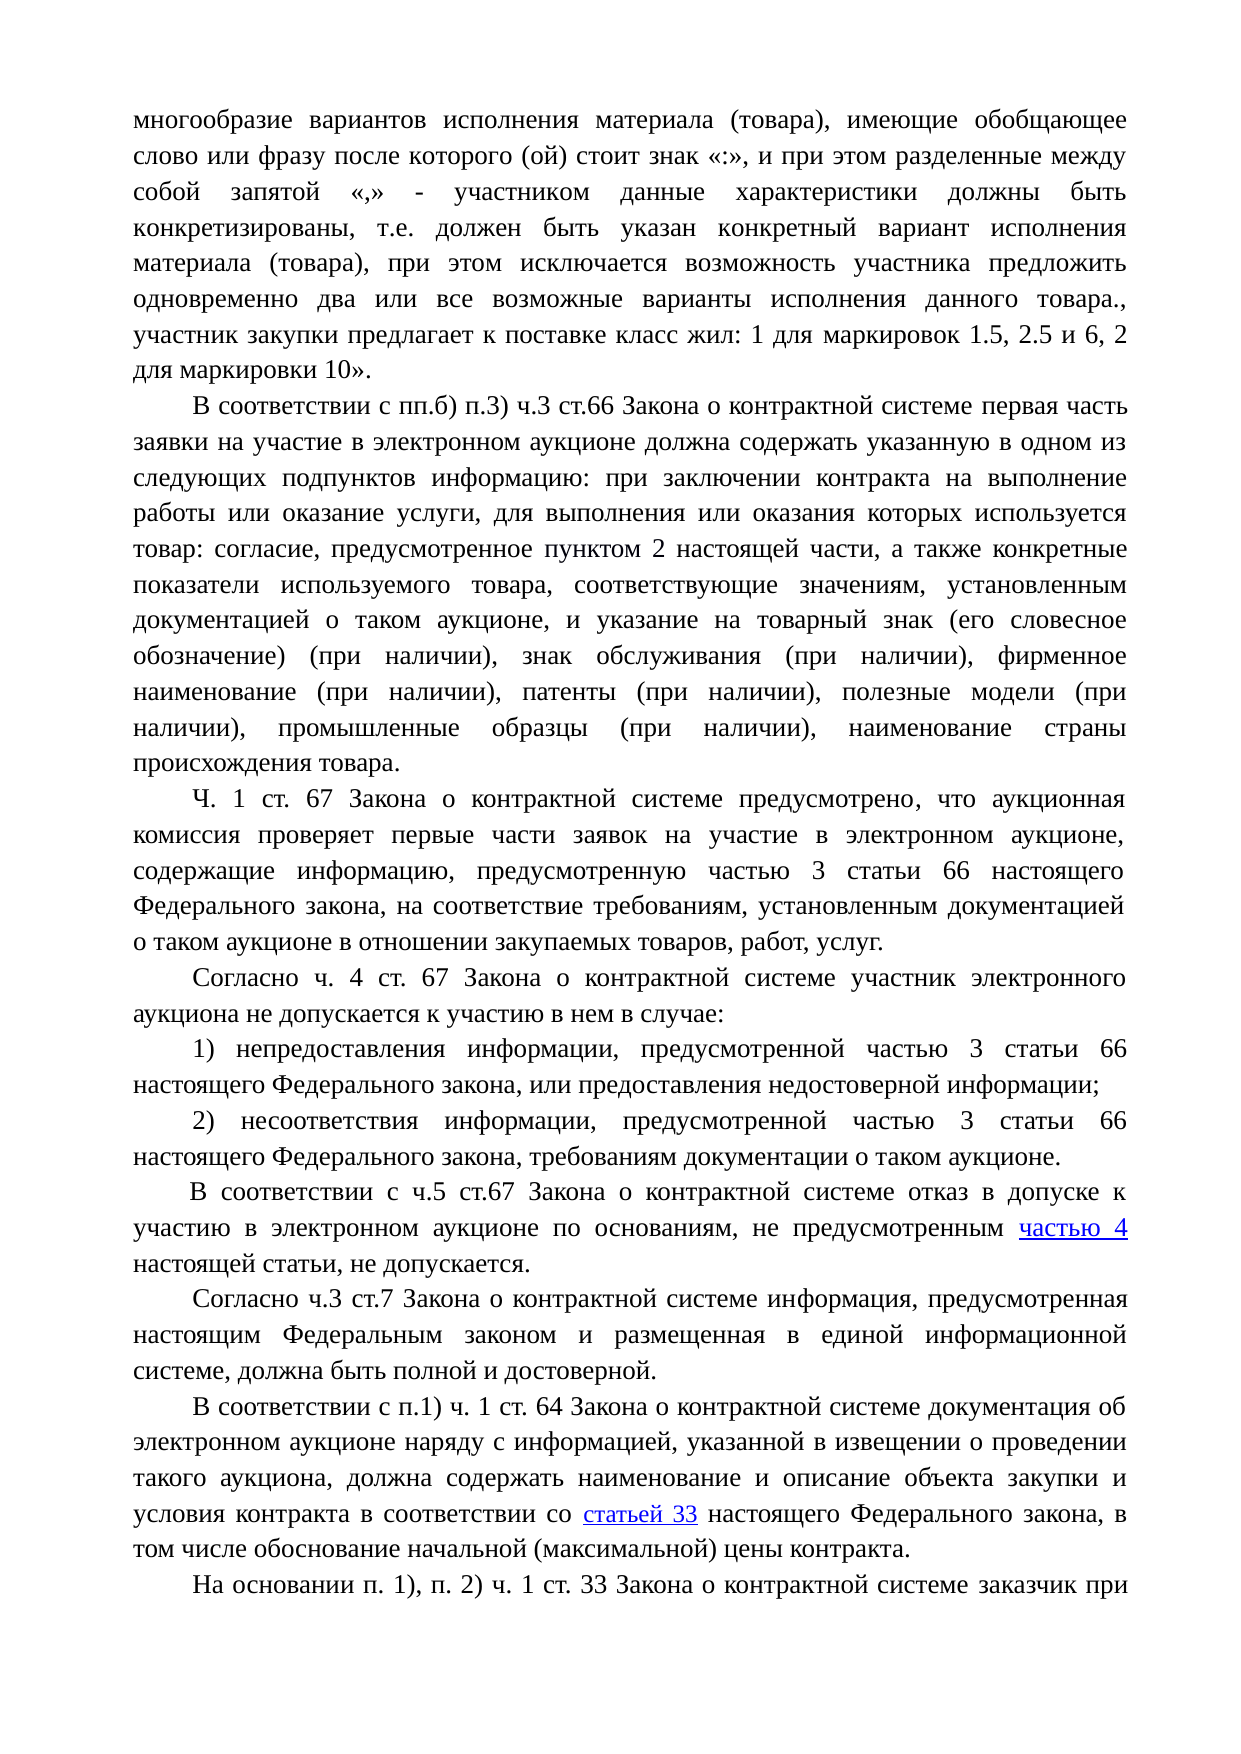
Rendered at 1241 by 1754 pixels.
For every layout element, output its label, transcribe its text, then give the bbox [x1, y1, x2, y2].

text В соответствии с п.1) ч. 1 ст. 64 Закона о контрактной системе документация об электронном аукционе наряду с информацией, указанной в извещении о проведении такого аукциона, должна содержать наименование и описание объекта закупки и условия контракта в соответствии со статьей 33 настоящего Федерального закона, в том числе обоснование начальной (максимальной) цены контракта. [133, 1390, 1128, 1564]
text В соответствии с ч.5 ст.67 Закона о контрактной системе отказ в допуске к участию в электронном аукционе по основаниям, не предусмотренным частью 4 настоящей статьи, не допускается. [133, 1175, 1128, 1278]
text 1) непредоставления информации, предусмотренной частью 3 статьи 66 настоящего Федерального закона, или предоставления недостоверной информации; [133, 1032, 1128, 1099]
text многообразие вариантов исполнения материала (товара), имеющие обобщающее слово или фразу после которого (ой) стоит знак «:», и при этом разделенные между собой запятой «,» - участником данные характеристики должны быть конкретизированы, т.е. должен быть указан конкретный вариант исполнения материала (товара), при этом исключается возможность участника предложить одновременно два или все возможные варианты исполнения данного товара., участник закупки предлагает к поставке класс жил: 1 для маркировок 1.5, 2.5 и 6, 2 для маркировки 10». [133, 103, 1128, 385]
text Согласно ч. 4 ст. 67 Закона о контрактной системе участник электронного аукциона не допускается к участию в нем в случае: [133, 961, 1128, 1028]
text Согласно ч.3 ст.7 Закона о контрактной системе информация, предусмотренная настоящим Федеральным законом и размещенная в единой информационной системе, должна быть полной и достоверной. [133, 1282, 1128, 1385]
text В соответствии с пп.б) п.3) ч.3 ст.66 Закона о контрактной системе первая часть заявки на участие в электронном аукционе должна содержать указанную в одном из следующих подпунктов информацию: при заключении контракта на выполнение работы или оказание услуги, для выполнения или оказания которых используется товар: согласие, предусмотренное пунктом 2 настоящей части, а также конкретные показатели используемого товара, соответствующие значениям, установленным документацией о таком аукционе, и указание на товарный знак (его словесное обозначение) (при наличии), знак обслуживания (при наличии), фирменное наименование (при наличии), патенты (при наличии), полезные модели (при наличии), промышленные образцы (при наличии), наименование страны происхождения товара. [133, 389, 1128, 778]
text На основании п. 1), п. 2) ч. 1 ст. 33 Закона о контрактной системе заказчик при [133, 1568, 1128, 1599]
text 2) несоответствия информации, предусмотренной частью 3 статьи 66 настоящего Федерального закона, требованиям документации о таком аукционе. [133, 1104, 1128, 1171]
text Ч. 1 ст. 67 Закона о контрактной системе предусмотрено, что аукционная комиссия проверяет первые части заявок на участие в электронном аукционе, содержащие информацию, предусмотренную частью 3 статьи 66 настоящего Федерального закона, на соответствие требованиям, установленным документацией о таком аукционе в отношении закупаемых товаров, работ, услуг. [133, 782, 1125, 956]
